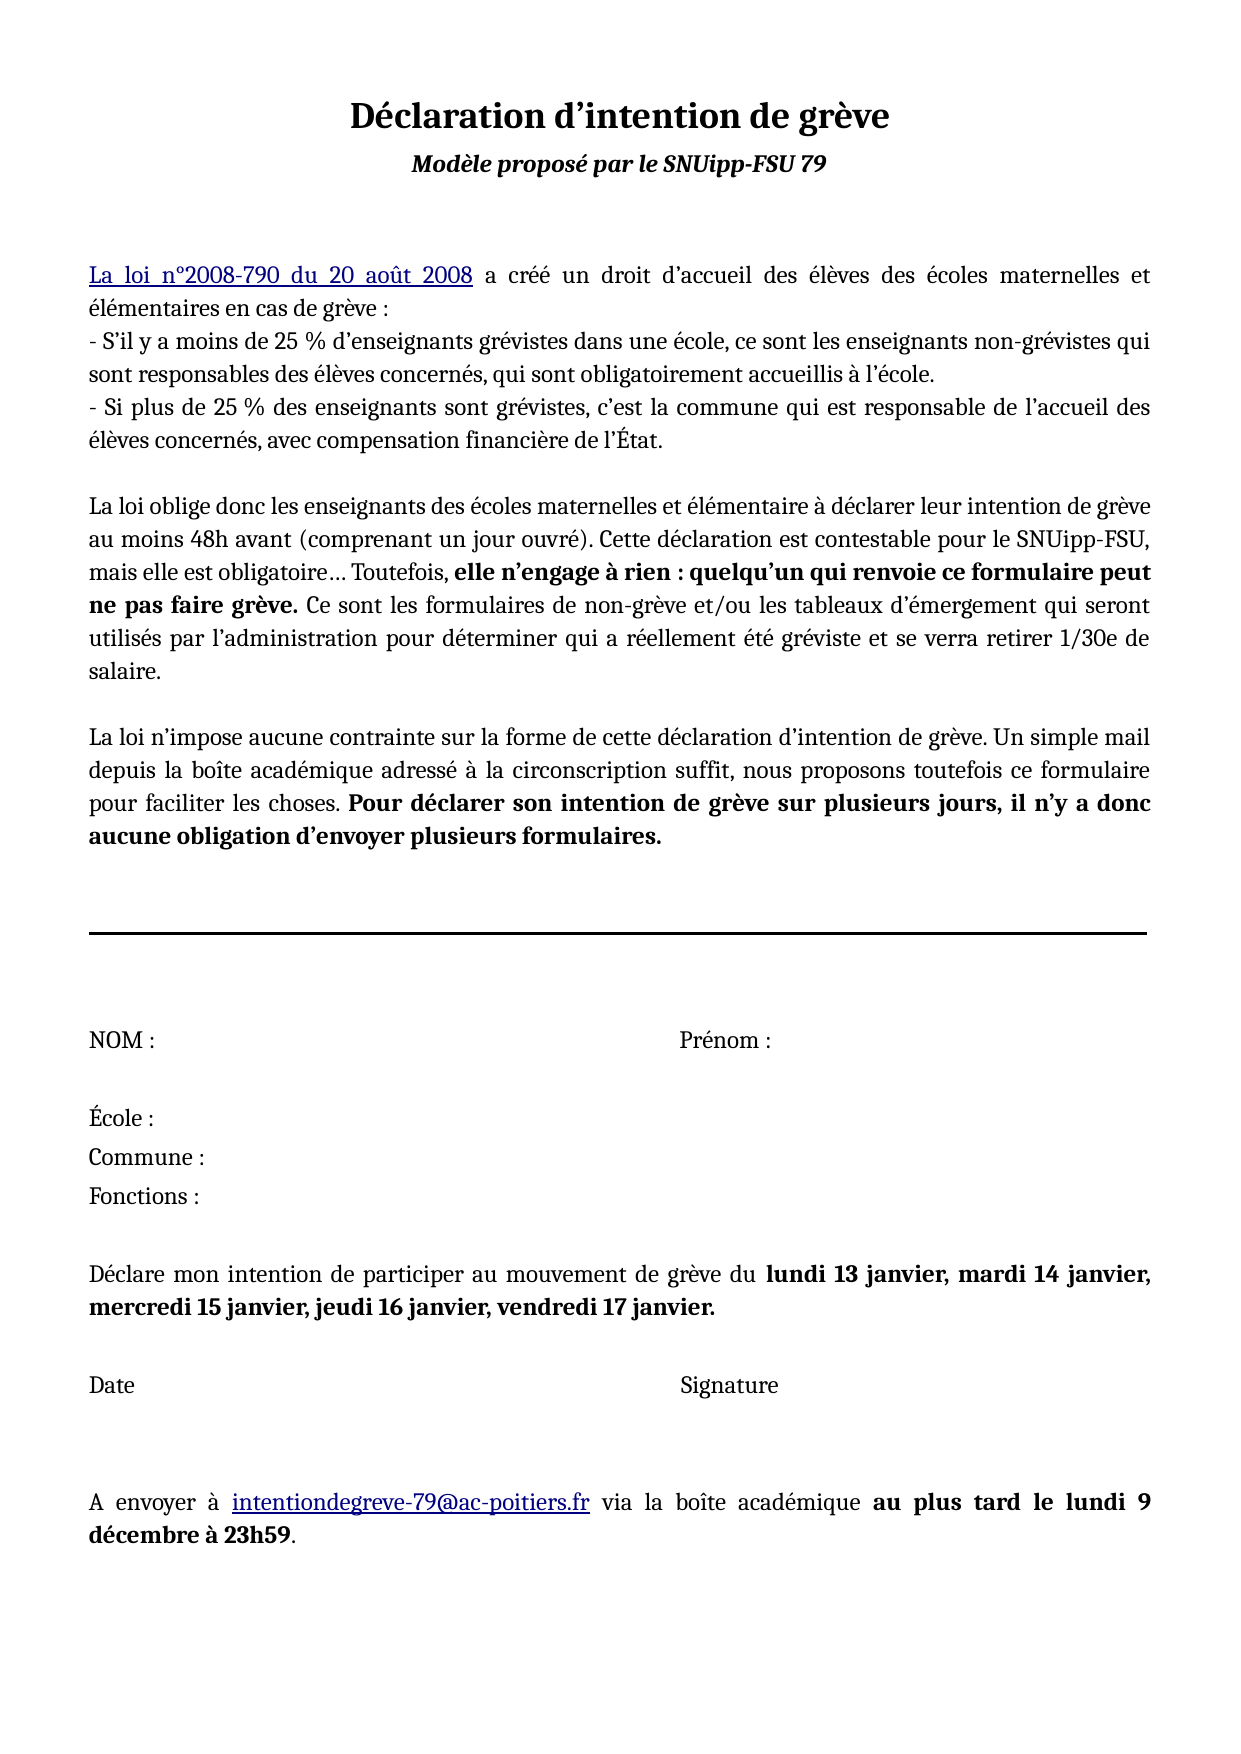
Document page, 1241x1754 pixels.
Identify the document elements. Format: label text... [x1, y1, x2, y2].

text - S’il y a moins de 25 % d’enseignants grévistes dans une école, ce sont les enseignants non-grévistes qui sont responsables des élèves concernés, qui sont obligatoirement accueillis à l’école. [88, 327, 1152, 389]
text NOM : Prénom : [88, 1026, 1152, 1055]
text Date Signature [88, 1371, 1152, 1400]
text A envoyer à intentiondegreve-79@ac-poitiers.fr via la boîte académique au plus tard le lundi 9 décembre à 23h59. [88, 1488, 1152, 1550]
text École : [88, 1104, 1152, 1133]
text Déclaration d’intention de grève [88, 94, 1152, 138]
text La loi n’impose aucune contrainte sur la forme de cette déclaration d’intention de grève. Un simple mail depuis la boîte académique adressé à la circonscription suffit, nous proposons toutefois ce formulaire pour faciliter les choses. Pour déclarer son intention de grève sur plusieurs jours, il n’y a donc aucune obligation d’envoyer plusieurs formulaires. [88, 723, 1152, 851]
text La loi n°2008-790 du 20 août 2008 a créé un droit d’accueil des élèves des écoles maternelles et élémentaires en cas de grève : [88, 261, 1152, 323]
text Modèle proposé par le SNUipp-FSU 79 [88, 150, 1152, 179]
text - Si plus de 25 % des enseignants sont grévistes, c’est la commune qui est responsable de l’accueil des élèves concernés, avec compensation financière de l’État. [88, 393, 1152, 455]
text La loi oblige donc les enseignants des écoles maternelles et élémentaire à déclarer leur intention de grève au moins 48h avant (comprenant un jour ouvré). Cette déclaration est contestable pour le SNUipp-FSU, mais elle est obligatoire… Toutefois, elle n’engage à rien : quelqu’un qui renvoie ce formulaire peut ne pas faire grève. Ce sont les formulaires de non-grève et/ou les tableaux d’émergement qui seront utilisés par l’administration pour déterminer qui a réellement été gréviste et se verra retirer 1/30e de salaire. [88, 492, 1152, 686]
text Fonctions : [88, 1182, 1152, 1211]
text Commune : [88, 1143, 1152, 1172]
text Déclare mon intention de participer au mouvement de grève du lundi 13 janvier, mardi 14 janvier, mercredi 15 janvier, jeudi 16 janvier, vendredi 17 janvier. [88, 1260, 1152, 1322]
